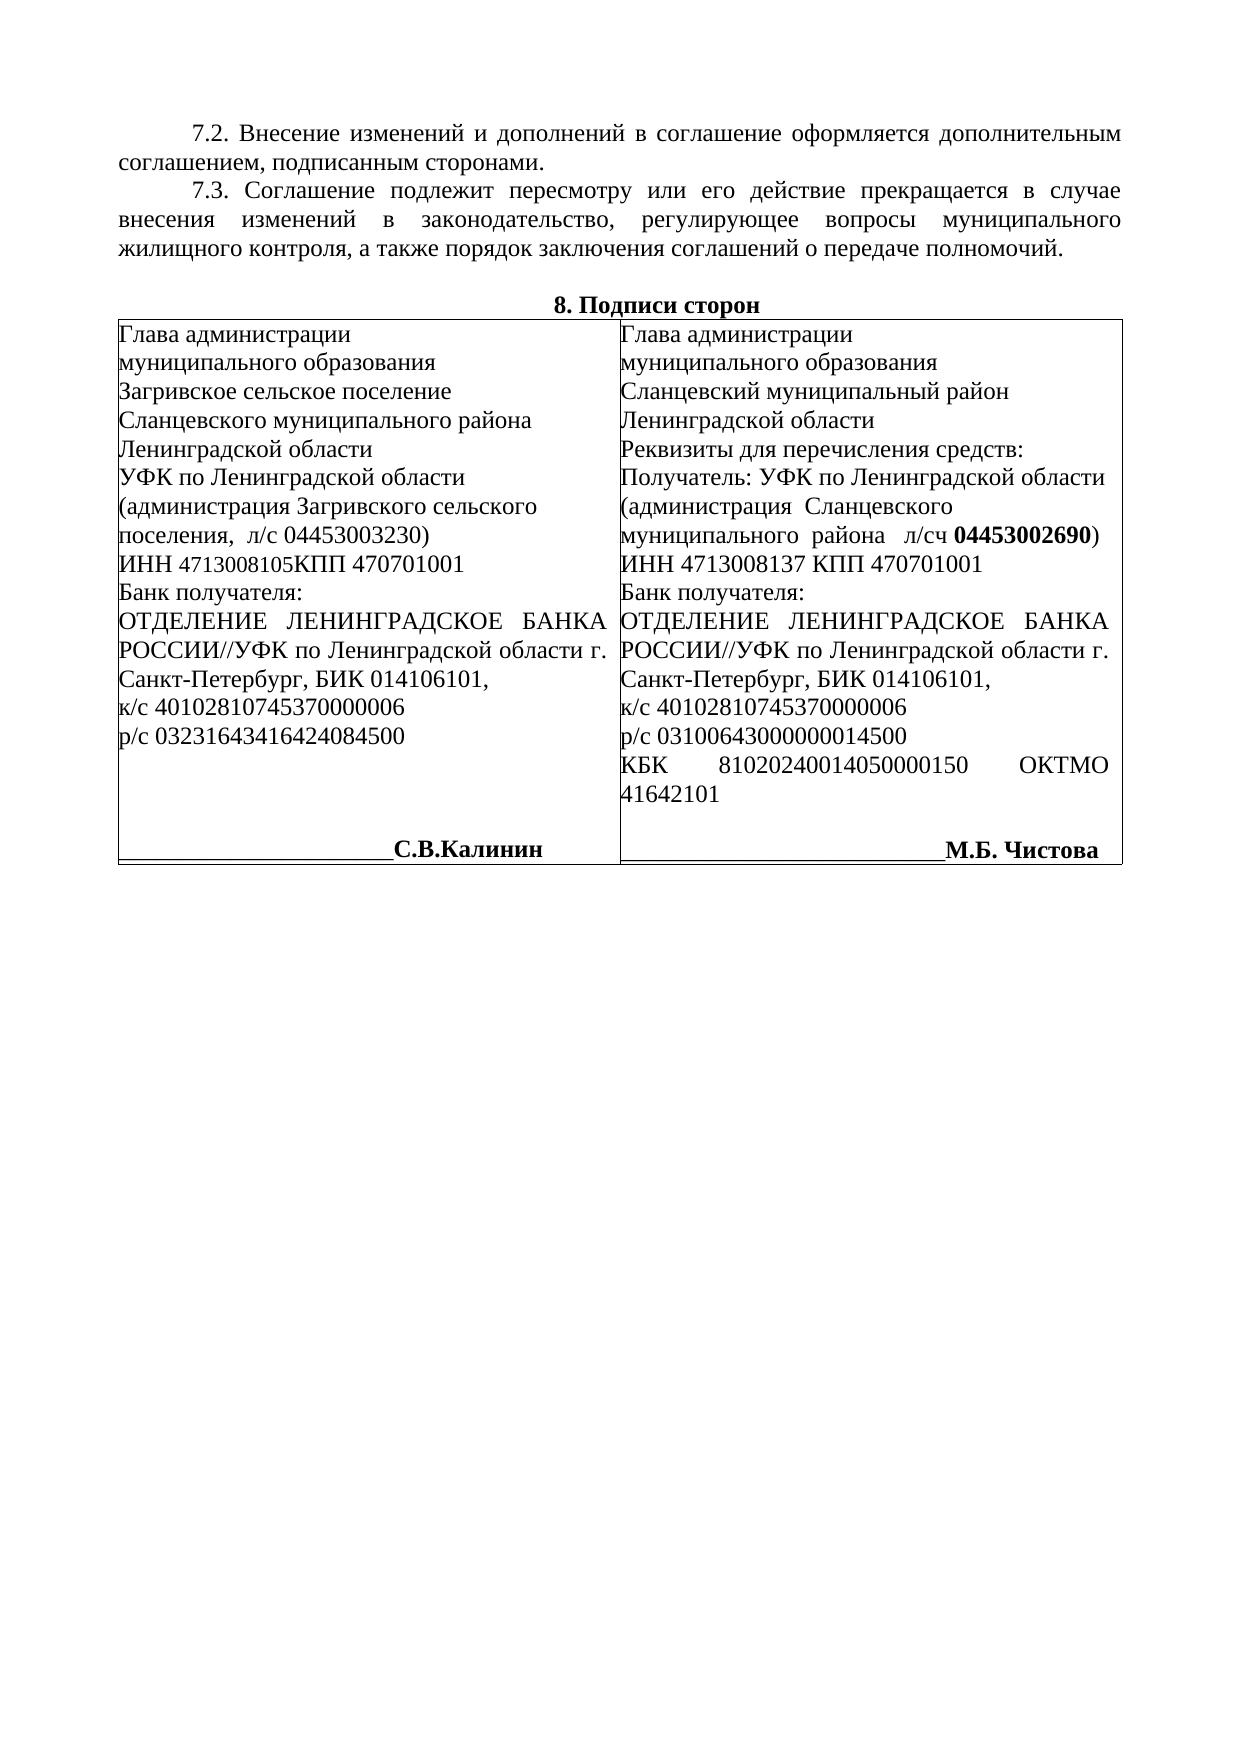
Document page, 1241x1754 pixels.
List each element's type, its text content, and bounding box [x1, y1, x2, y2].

text 8. Подписи сторон [118, 290, 1122, 319]
table_header Глава администрации муниципального образования Загривское сельское поселение Сланцевского муниципального района Ленинградской области УФК по Ленинградской области (администрация Загривского сельского поселения, л/с 04453003230) ИНН 4713008105КПП 470701001 Банк получателя: ОТДЕЛЕНИЕ ЛЕНИНГРАДСКОЕ БАНКА РОССИИ//УФК по Ленинградской области г. Санкт-Петербург, БИК 014106101, к/с 40102810745370000006 р/с 03231643416424084500 ______________________С.В.Калинин [119, 320, 620, 864]
text 7.2. Внесение изменений и дополнений в соглашение оформляется дополнительным соглашением, подписанным сторонами. [118, 118, 1122, 176]
table_header Глава администрации муниципального образования Сланцевский муниципальный район Ленинградской области Реквизиты для перечисления средств: Получатель: УФК по Ленинградской области (администрация Сланцевского муниципального района л/сч 04453002690) ИНН 4713008137 КПП 470701001 Банк получателя: ОТДЕЛЕНИЕ ЛЕНИНГРАДСКОЕ БАНКА РОССИИ//УФК по Ленинградской области г. Санкт-Петербург, БИК 014106101, к/с 40102810745370000006 р/с 03100643000000014500 КБК 81020240014050000150 ОКТМО 41642101 __________________________М.Б. Чистова [621, 320, 1122, 864]
text 7.3. Соглашение подлежит пересмотру или его действие прекращается в случае внесения изменений в законодательство, регулирующее вопросы муниципального жилищного контроля, а также порядок заключения соглашений о передаче полномочий. [118, 176, 1122, 262]
